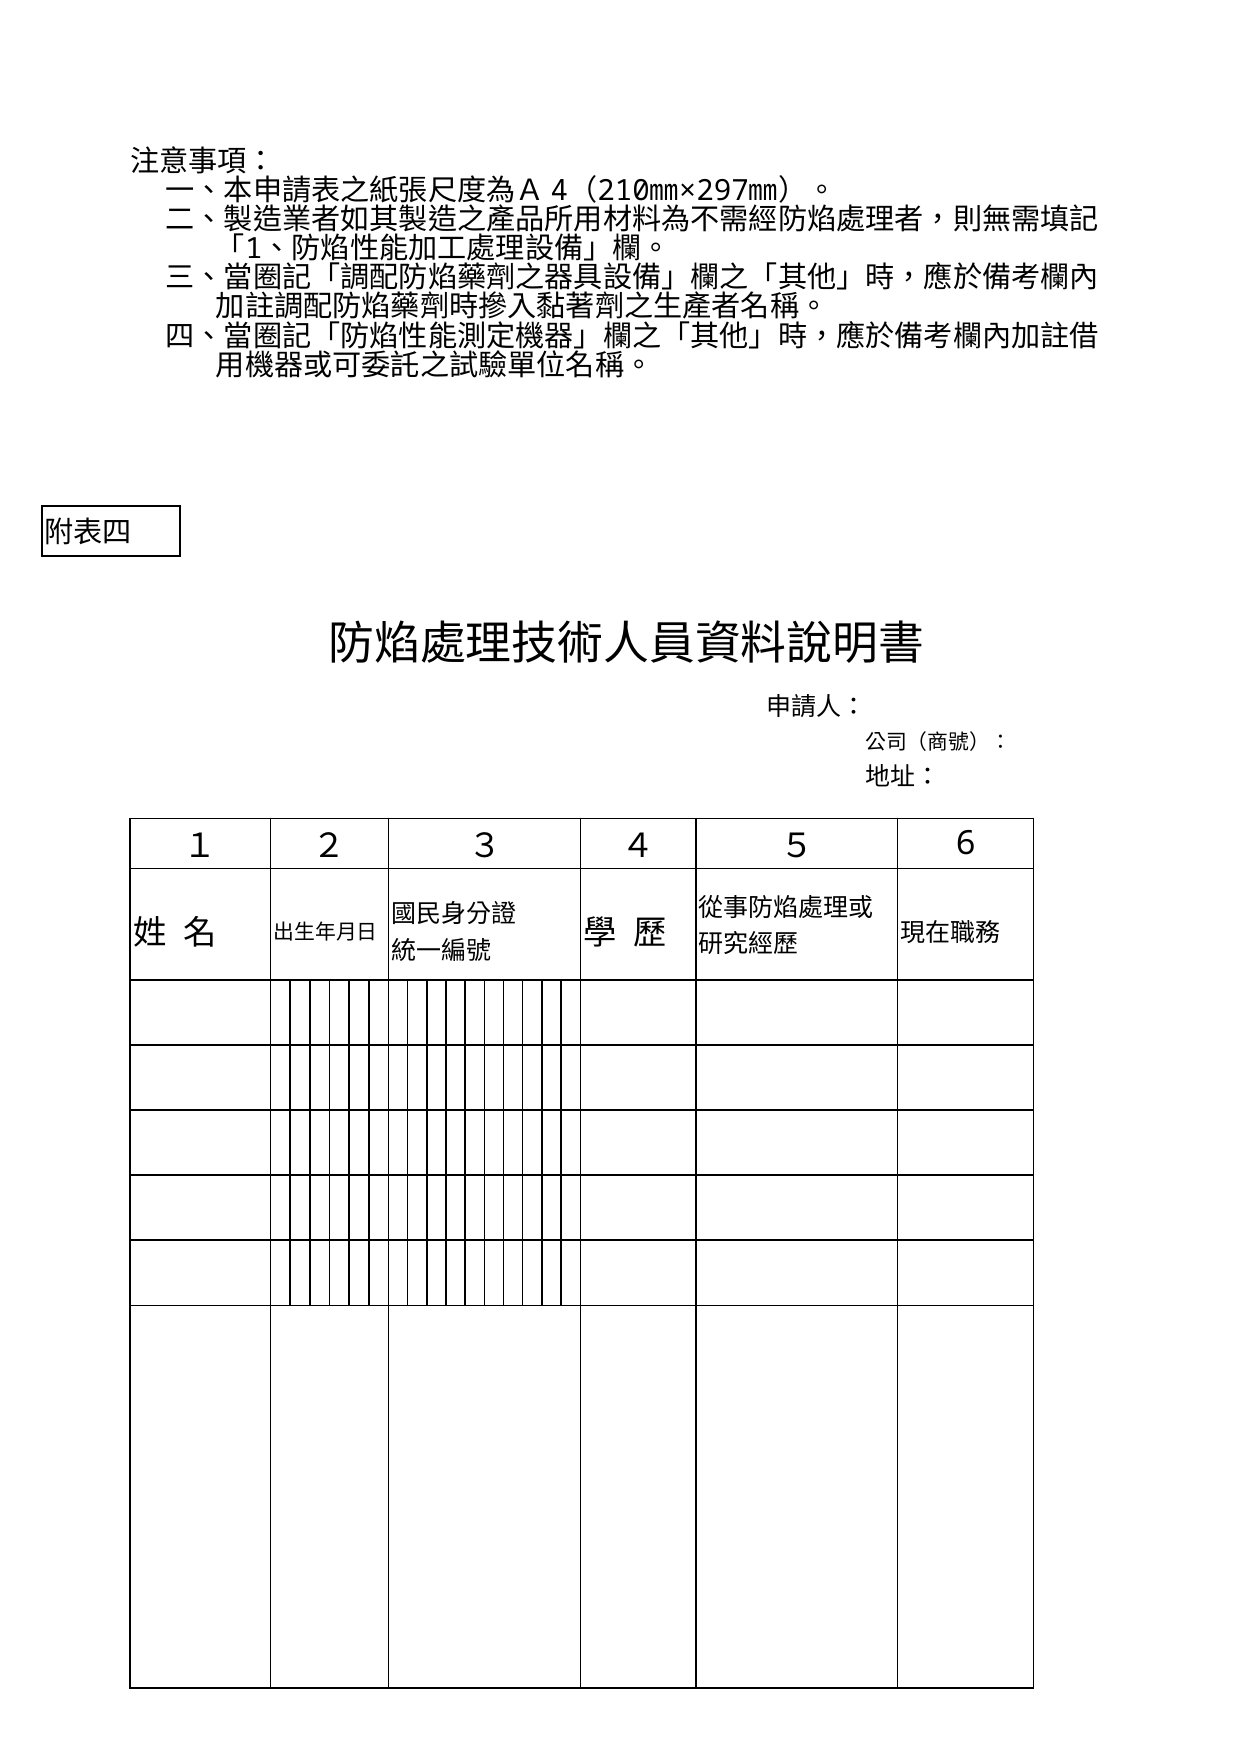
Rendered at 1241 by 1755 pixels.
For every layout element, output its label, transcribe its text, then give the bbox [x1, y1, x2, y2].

table_cell [466, 1176, 484, 1239]
table_cell [271, 981, 289, 1044]
table_cell [271, 1560, 388, 1624]
table_cell [131, 1624, 270, 1687]
table_cell [131, 1306, 270, 1369]
table_cell [291, 1046, 309, 1109]
table_cell [697, 1560, 897, 1624]
table_cell [562, 1111, 580, 1174]
table_header 6 [898, 819, 1033, 867]
table_cell [271, 1497, 388, 1560]
table_cell [131, 1497, 270, 1560]
table_cell [898, 1111, 1033, 1174]
table_cell [330, 981, 348, 1044]
table_cell [581, 1176, 695, 1239]
table_cell [311, 1241, 329, 1304]
table_cell [389, 1433, 580, 1497]
table_cell [504, 1241, 522, 1304]
table_cell [523, 981, 541, 1044]
table_cell [697, 1046, 897, 1109]
table_cell [389, 1370, 580, 1433]
table_cell [408, 1111, 426, 1174]
table_cell [466, 1241, 484, 1304]
table_cell 學 歷 [581, 869, 695, 979]
table_cell [389, 1241, 407, 1304]
table_cell [562, 1176, 580, 1239]
table_cell [898, 1370, 1033, 1433]
table_cell [504, 981, 522, 1044]
table_cell [408, 1046, 426, 1109]
table_cell [523, 1111, 541, 1174]
table_cell [370, 1176, 388, 1239]
table_cell [697, 1111, 897, 1174]
table_header ４ [581, 819, 695, 867]
table_cell [131, 1176, 270, 1239]
table_cell [485, 1241, 503, 1304]
table_cell [523, 1046, 541, 1109]
table_cell [581, 1624, 695, 1687]
table_cell [350, 1241, 368, 1304]
table_cell [543, 1241, 560, 1304]
table_cell [485, 1176, 503, 1239]
table_header １ [131, 819, 270, 867]
table_cell [131, 1046, 270, 1109]
table_cell [485, 981, 503, 1044]
table_cell [697, 981, 897, 1044]
table_cell [504, 1176, 522, 1239]
table_cell [428, 981, 445, 1044]
table_cell [330, 1046, 348, 1109]
table_cell [428, 1176, 445, 1239]
table_cell [898, 1560, 1033, 1624]
table_cell [898, 981, 1033, 1044]
table_cell [581, 1433, 695, 1497]
table_cell [389, 1624, 580, 1687]
table_cell [131, 1111, 270, 1174]
table_cell [389, 1176, 407, 1239]
table_cell [291, 981, 309, 1044]
table_cell [291, 1241, 309, 1304]
table_header ５ [697, 819, 897, 867]
table_cell [271, 1370, 388, 1433]
table_cell [466, 981, 484, 1044]
table_cell [311, 1046, 329, 1109]
table_cell 出生年月日 [271, 869, 388, 979]
table_cell [898, 1433, 1033, 1497]
table_cell [581, 1046, 695, 1109]
table_cell [447, 1111, 464, 1174]
text 一、本申請表之紙張尺度為Ａ4（210㎜×297㎜）。 [165, 177, 1122, 206]
text 三、當圈記「調配防焰藥劑之器具設備」欄之「其他」時，應於備考欄內加註調配防焰藥劑時摻入黏著劑之生產者名稱。 [165, 264, 1122, 323]
table_cell [485, 1046, 503, 1109]
table_cell [131, 981, 270, 1044]
table_cell [131, 1560, 270, 1624]
table_cell [330, 1111, 348, 1174]
table_cell [271, 1111, 289, 1174]
table_cell [581, 1111, 695, 1174]
text 公司（商號）： [130, 722, 1122, 756]
table_cell [330, 1176, 348, 1239]
table_cell [543, 1046, 560, 1109]
table_cell [504, 1111, 522, 1174]
table_cell [447, 1046, 464, 1109]
text 注意事項： [130, 148, 1122, 177]
table_cell [311, 981, 329, 1044]
table_cell 姓 名 [131, 869, 270, 979]
table_header ２ [271, 819, 388, 867]
table_cell [562, 1046, 580, 1109]
table_cell [389, 981, 407, 1044]
table_cell [543, 1176, 560, 1239]
table_cell [271, 1241, 289, 1304]
table_cell [408, 1241, 426, 1304]
table_cell [370, 1241, 388, 1304]
table_cell [291, 1111, 309, 1174]
table_cell [466, 1046, 484, 1109]
table_cell 國民身分證 統一編號 [389, 869, 580, 979]
table_cell [581, 1241, 695, 1304]
table_cell [311, 1111, 329, 1174]
table_cell [504, 1046, 522, 1109]
table_cell [389, 1046, 407, 1109]
table_cell [447, 981, 464, 1044]
table_cell [581, 1306, 695, 1369]
table_cell [543, 981, 560, 1044]
table_cell [350, 981, 368, 1044]
table_cell [350, 1111, 368, 1174]
table_cell [271, 1176, 289, 1239]
table_cell [523, 1176, 541, 1239]
table_cell [389, 1497, 580, 1560]
table_cell [581, 1370, 695, 1433]
table_cell [898, 1241, 1033, 1304]
table_cell [291, 1176, 309, 1239]
table_cell [697, 1241, 897, 1304]
table_cell [581, 981, 695, 1044]
table_cell [370, 1046, 388, 1109]
table_cell [311, 1176, 329, 1239]
table_cell [330, 1241, 348, 1304]
table_cell [466, 1111, 484, 1174]
table_cell [898, 1046, 1033, 1109]
table_cell [898, 1176, 1033, 1239]
table_cell [428, 1046, 445, 1109]
table_cell [408, 1176, 426, 1239]
table_cell [543, 1111, 560, 1174]
table_cell [389, 1111, 407, 1174]
table_cell [271, 1433, 388, 1497]
table_cell [370, 981, 388, 1044]
table_cell [389, 1306, 580, 1369]
table_cell [271, 1306, 388, 1369]
table_cell [898, 1624, 1033, 1687]
table_cell [523, 1241, 541, 1304]
table_cell [562, 981, 580, 1044]
table_cell 從事防焰處理或研究經歷 [697, 869, 897, 979]
table_cell [447, 1176, 464, 1239]
table_header ３ [389, 819, 580, 867]
table_cell [447, 1241, 464, 1304]
text 二、製造業者如其製造之產品所用材料為不需經防焰處理者，則無需填記「1、防焰性能加工處理設備」欄。 [165, 206, 1122, 264]
table_cell [428, 1241, 445, 1304]
table_cell [581, 1560, 695, 1624]
text 四、當圈記「防焰性能測定機器」欄之「其他」時，應於備考欄內加註借用機器或可委託之試驗單位名稱。 [165, 323, 1122, 381]
table_cell [428, 1111, 445, 1174]
table_cell [271, 1624, 388, 1687]
table_cell [408, 981, 426, 1044]
table_cell [697, 1624, 897, 1687]
table_cell [697, 1370, 897, 1433]
table_cell 現在職務 [898, 869, 1033, 979]
table_cell [350, 1176, 368, 1239]
table_cell [697, 1497, 897, 1560]
text 防焰處理技術人員資料說明書 [130, 606, 1122, 672]
text 地址： [130, 756, 1122, 793]
table_cell [131, 1370, 270, 1433]
table_cell [898, 1306, 1033, 1369]
table_cell [350, 1046, 368, 1109]
table_cell [271, 1046, 289, 1109]
table_cell [370, 1111, 388, 1174]
table_cell [131, 1433, 270, 1497]
table_cell [898, 1497, 1033, 1560]
table_cell [389, 1560, 580, 1624]
table_cell [562, 1241, 580, 1304]
table_cell [697, 1433, 897, 1497]
table_cell [485, 1111, 503, 1174]
table_cell [697, 1176, 897, 1239]
table_cell [131, 1241, 270, 1304]
table_cell [697, 1306, 897, 1369]
text 申請人： [661, 685, 1122, 722]
table_cell [581, 1497, 695, 1560]
